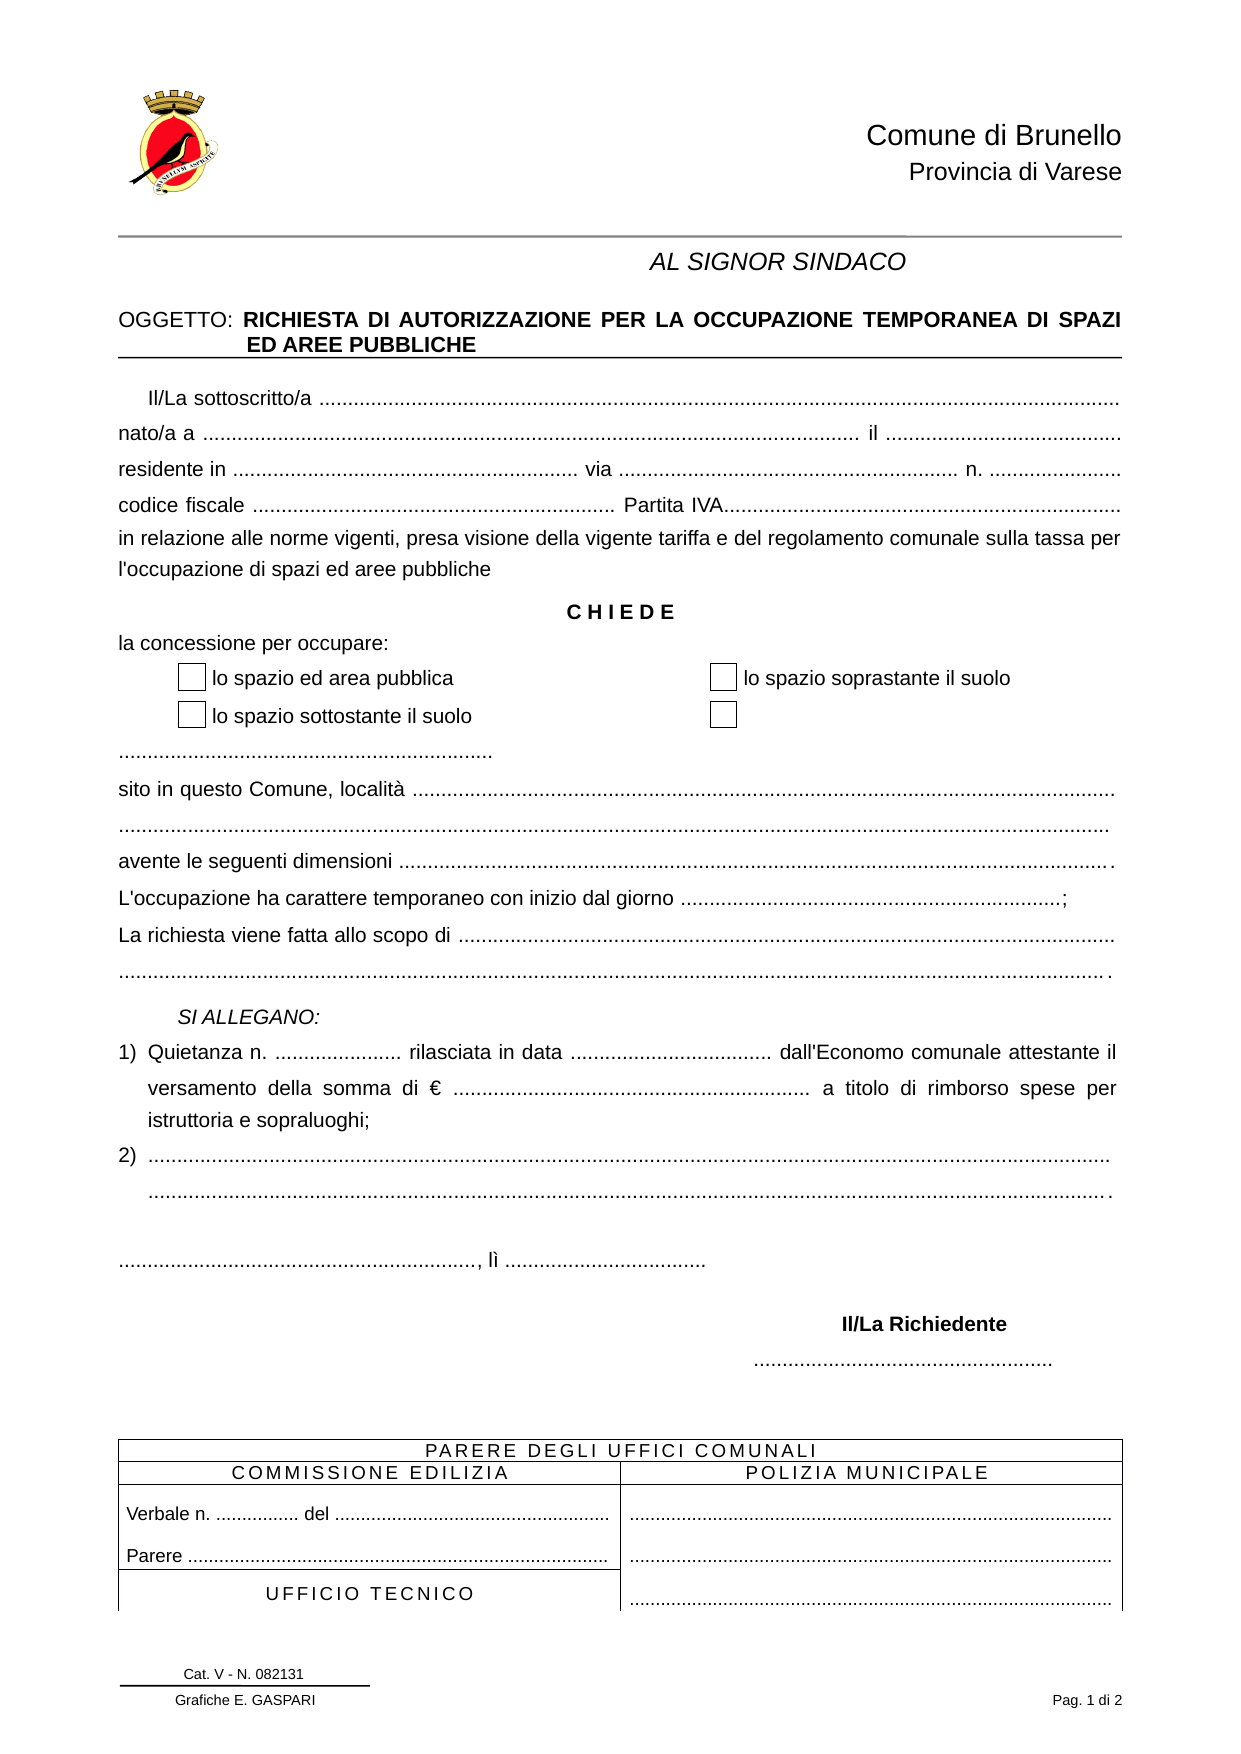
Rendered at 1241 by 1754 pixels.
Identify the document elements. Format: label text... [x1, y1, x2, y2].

text Comune di Brunello [224, 118, 1122, 152]
subtitle Il/La Richiedente [842, 1312, 1117, 1336]
subtitle C H I E D E [118, 600, 1122, 624]
list Quietanza n. ...................... rilasciata in data ................................... dall'Economo comunale attestante il versamento della somma di € .............................................................. a titolo di rimborso spese per istruttoria e sopraluoghi; [118, 1036, 1117, 1132]
table_cell Verbale n. ................ del ..................................................... [119, 1485, 620, 1527]
text .................................................... [753, 1343, 1117, 1372]
text SI ALLEGANO: [118, 1005, 1117, 1029]
picture [122, 87, 224, 219]
text OGGETTO: RICHIESTA DI AUTORIZZAZIONE PER LA OCCUPAZIONE TEMPORANEA DI SPAZI ED AREE PUBBLICHE [118, 307, 1122, 356]
table_cell ............................................................................................. [621, 1527, 1122, 1569]
text .............................................................., lì ................................... [118, 1244, 1117, 1272]
table_cell UFFICIO TECNICO [119, 1570, 620, 1611]
text sito in questo Comune, località .......................................................................................................................... ............................................................................................................................................................................ avente le seguenti dimensioni ............................................................................................................................ [118, 773, 1117, 873]
table_header PARERE DEGLI UFFICI COMUNALI [119, 1440, 1122, 1461]
table_cell POLIZIA MUNICIPALE [621, 1462, 1122, 1484]
list ....................................................................................................................................................................... ....................................................................................................................................................................... [118, 1139, 1117, 1204]
text lo spazio ed area pubblica lo spazio soprastante il suolo [118, 662, 1117, 691]
text lo spazio sottostante il suolo ................................................................. [118, 700, 1117, 764]
table_cell COMMISSIONE EDILIZIA [119, 1462, 620, 1484]
table_cell ............................................................................................. [621, 1569, 1122, 1611]
text la concessione per occupare: [118, 631, 1117, 655]
text Provincia di Varese [224, 157, 1122, 185]
table_cell Parere ................................................................................. [119, 1527, 620, 1569]
text L'occupazione ha carattere temporaneo con inizio dal giorno ..................................................................; [118, 882, 1117, 911]
text Il/La sottoscritto/a ........................................................................................................................................... nato/a a .................................................................................................................. il ......................................... residente in ............................................................ via ........................................................... n. ....................... codice fiscale ............................................................... Partita IVA..................................................................... in relazione alle norme vigenti, presa visione della vigente tariffa e del regolamento comunale sulla tassa per l'occupazione di spazi ed aree pubbliche [118, 382, 1122, 580]
text AL SIGNOR SINDACO [650, 247, 1122, 276]
text La richiesta viene fatta allo scopo di .................................................................................................................. ............................................................................................................................................................................ [118, 919, 1117, 984]
table_cell ............................................................................................. [621, 1485, 1122, 1527]
